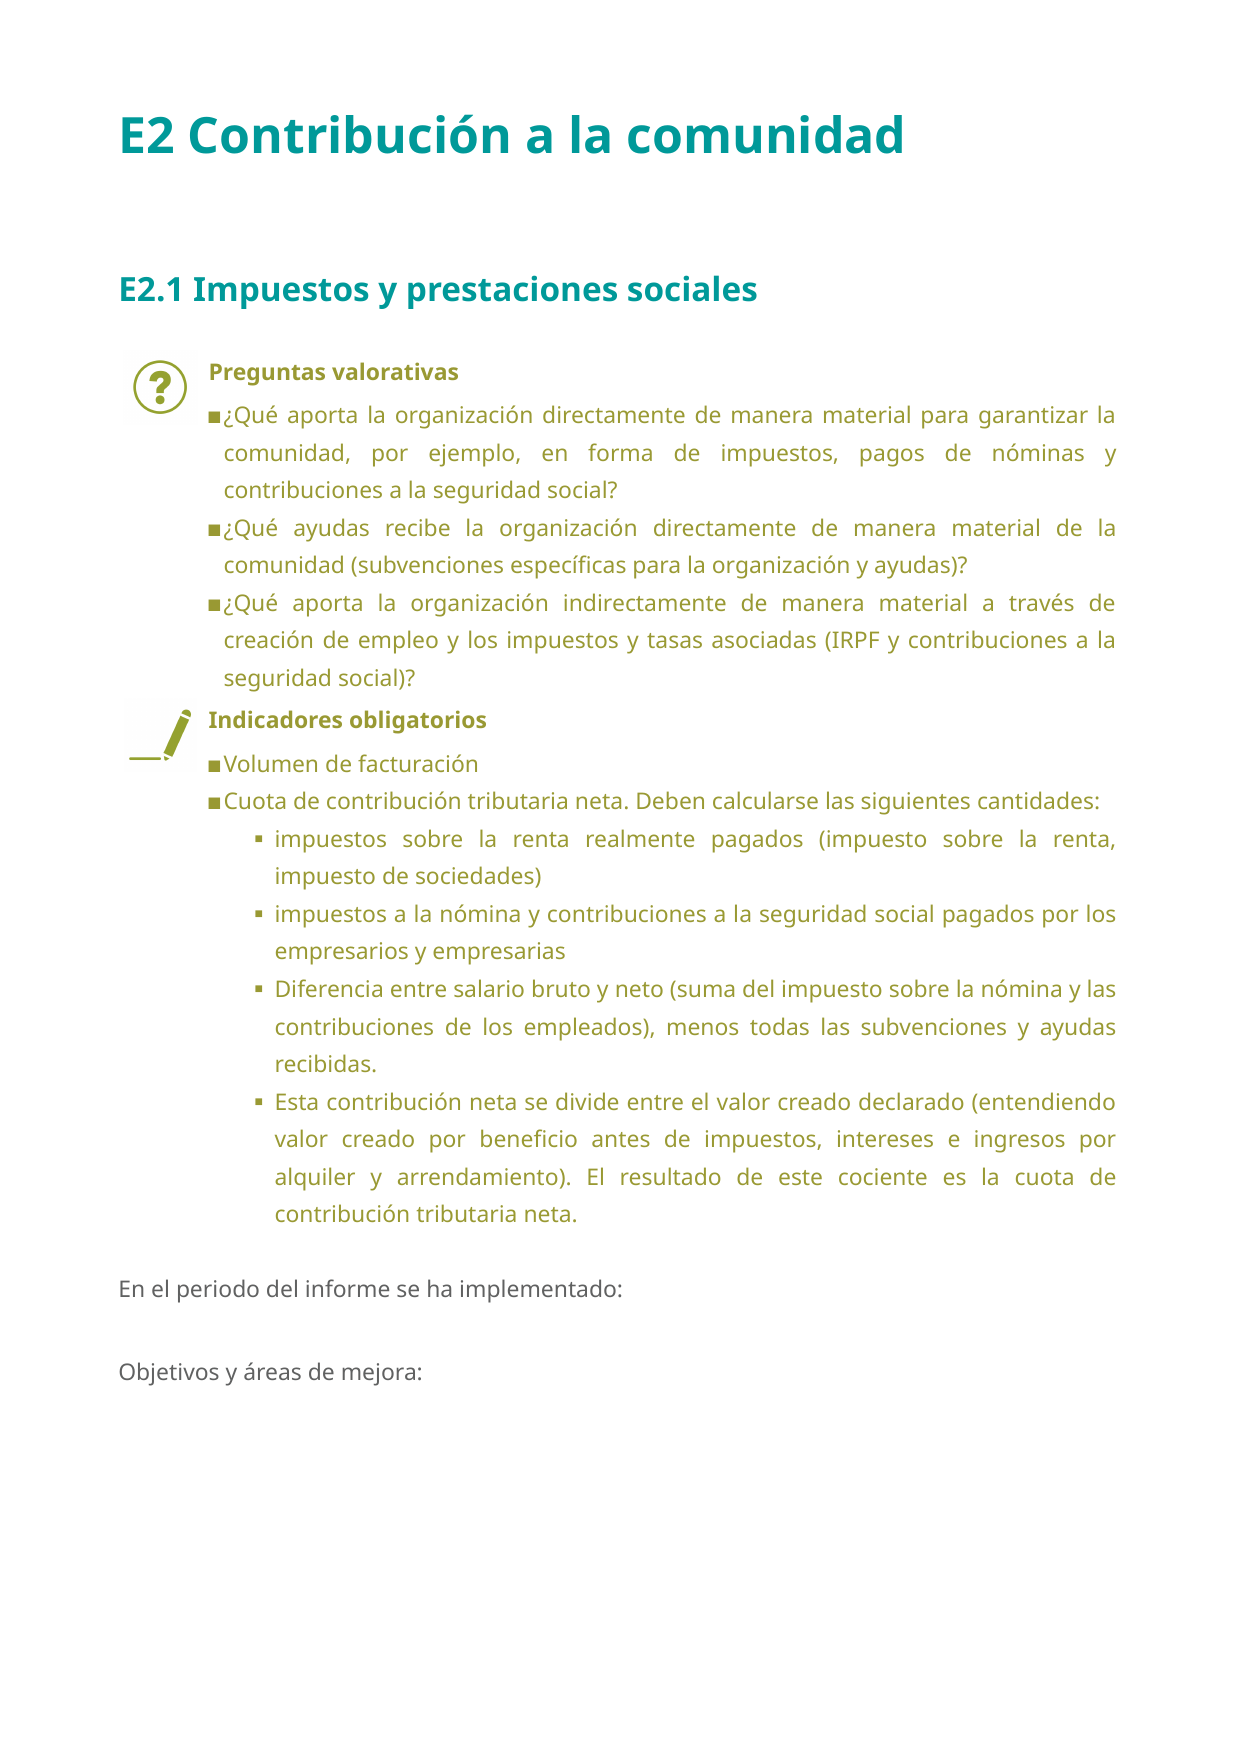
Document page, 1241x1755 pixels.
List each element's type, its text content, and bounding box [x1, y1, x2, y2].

text En el periodo del informe se ha implementado: [118, 1272, 1122, 1311]
table_header [118, 350, 202, 699]
text Objetivos y áreas de mejora: [118, 1356, 1122, 1394]
table_cell [118, 699, 202, 1235]
table_header Preguntas valorativas ¿Qué aporta la organización directamente de manera material para garantizar la comunidad, por ejemplo, en forma de impuestos, pagos de nóminas y contribuciones a la seguridad social? ¿Qué ayudas recibe la organización directamente de manera material de la comunidad (subvenciones específicas para la organización y ayudas)? ¿Qué aporta la organización indirectamente de manera material a través de creación de empleo y los impuestos y tasas asociadas (IRPF y contribuciones a la seguridad social)? [203, 350, 1123, 699]
subtitle E2.1 Impuestos y prestaciones sociales [118, 266, 1122, 324]
table_cell Indicadores obligatorios Volumen de facturación Cuota de contribución tributaria neta. Deben calcularse las siguientes cantidades: impuestos sobre la renta realmente pagados (impuesto sobre la renta, impuesto de sociedades) impuestos a la nómina y contribuciones a la seguridad social pagados por los empresarios y empresarias Diferencia entre salario bruto y neto (suma del impuesto sobre la nómina y las contribuciones de los empleados), menos todas las subvenciones y ayudas recibidas. Esta contribución neta se divide entre el valor creado declarado (entendiendo valor creado por beneficio antes de impuestos, intereses e ingresos por alquiler y arrendamiento). El resultado de este cociente es la cuota de contribución tributaria neta. [203, 699, 1123, 1235]
subtitle E2 Contribución a la comunidad [118, 101, 1122, 215]
picture [122, 350, 198, 425]
picture [123, 698, 197, 772]
